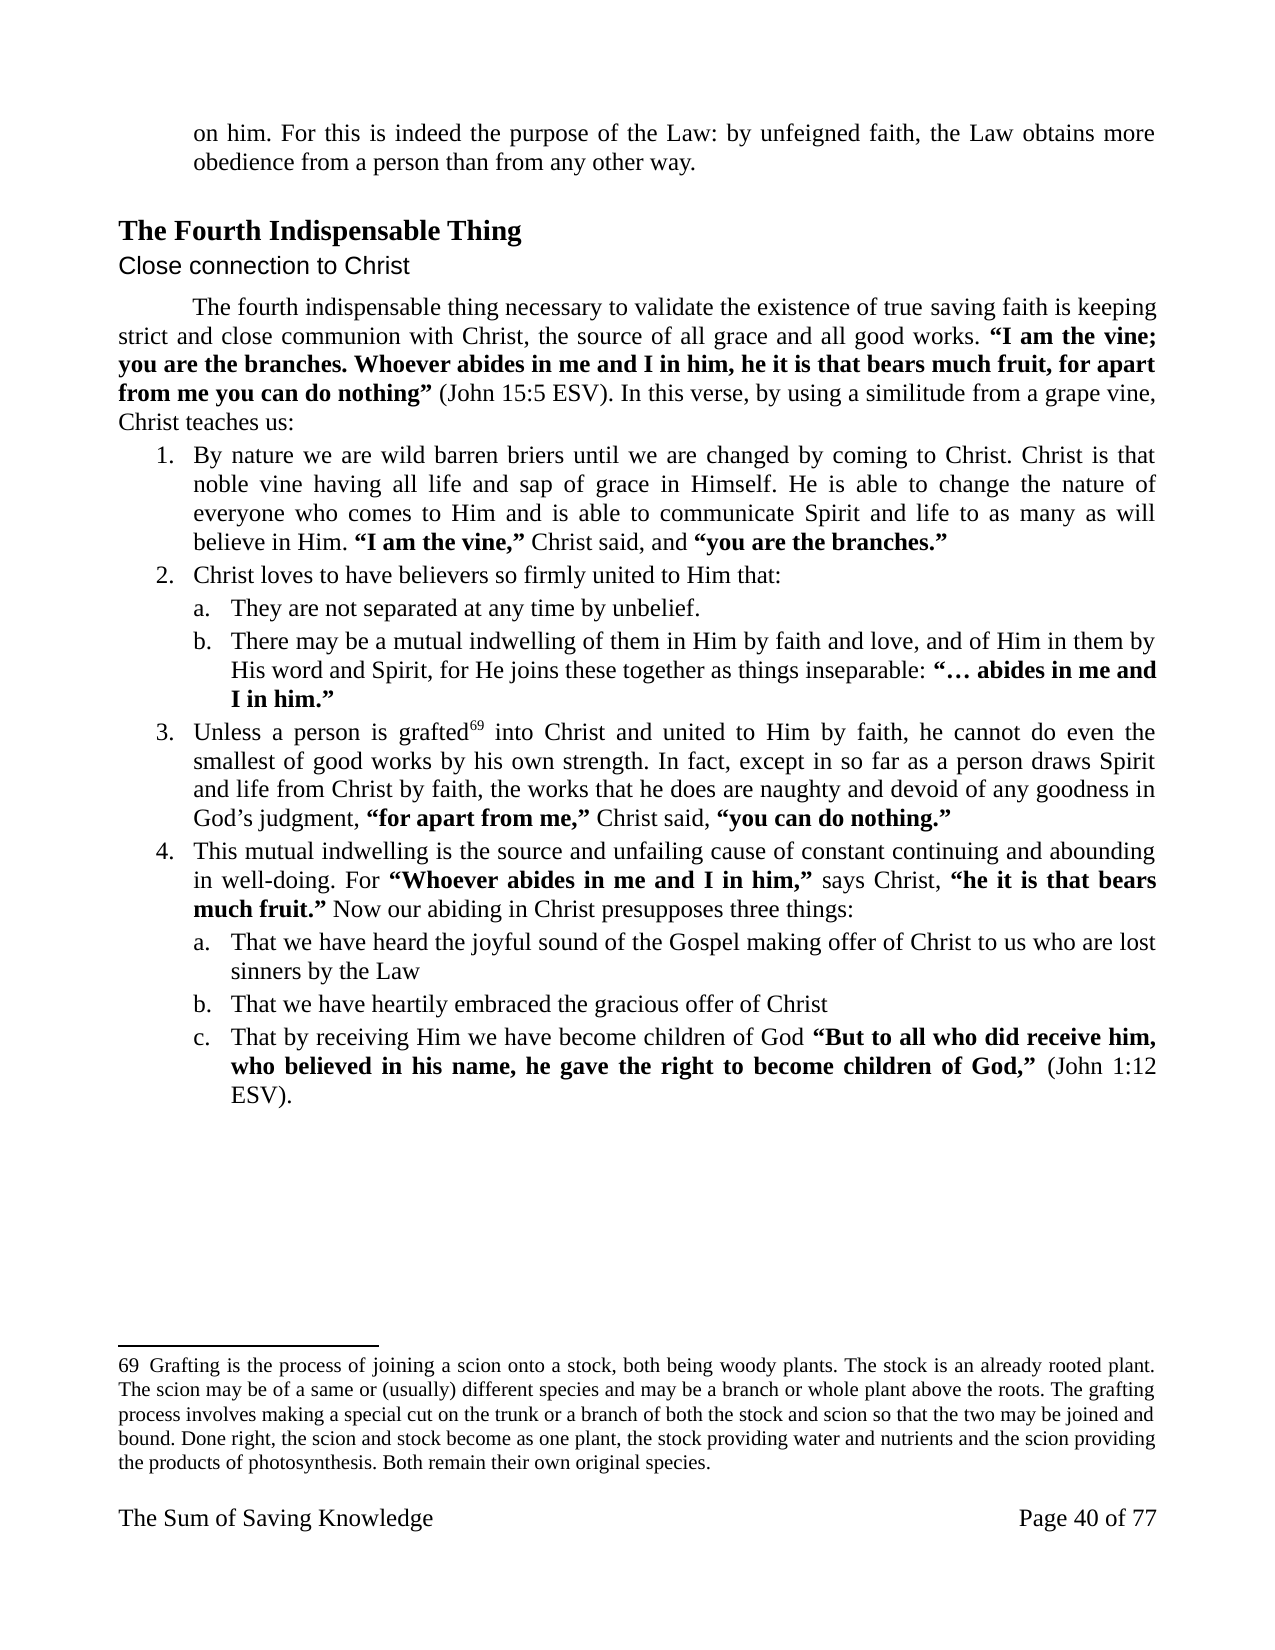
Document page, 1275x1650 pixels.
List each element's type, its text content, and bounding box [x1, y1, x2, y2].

subtitle The Fourth Indispensable Thing [118, 213, 1157, 247]
list Unless a person is grafted into Christ and united to Him by faith, he cannot do even the smallest of good works by his own strength. In fact, except in so far as a person draws Spirit and life from Christ by faith, the works that he does are naughty and devoid of any goodness in God’s judgment, “for apart from me,” Christ said, “you can do nothing.” [156, 717, 1157, 832]
text Close connection to Christ [118, 251, 1157, 280]
list Grafting is the process of joining a scion onto a stock, both being woody plants. The stock is an already rooted plant. The scion may be of a same or (usually) different species and may be a branch or whole plant above the roots. The grafting process involves making a special cut on the trunk or a branch of both the stock and scion so that the two may be joined and bound. Done right, the scion and stock become as one plant, the stock providing water and nutrients and the scion providing the products of photosynthesis. Both remain their own original species. [118, 1352, 1157, 1474]
list This mutual indwelling is the source and unfailing cause of constant continuing and abounding in well-doing. For “Whoever abides in me and I in him,” says Christ, “he it is that bears much fruit.” Now our abiding in Christ presupposes three things: [156, 836, 1157, 923]
text The fourth indispensable thing necessary to validate the existence of true saving faith is keeping strict and close communion with Christ, the source of all grace and all good works. “I am the vine; you are the branches. Whoever abides in me and I in him, he it is that bears much fruit, for apart from me you can do nothing” (John 15:5 ESV). In this verse, by using a similitude from a grape vine, Christ teaches us: [118, 292, 1157, 436]
list They are not separated at any time by unbelief. [193, 593, 1157, 622]
list That we have heard the joyful sound of the Gospel making offer of Christ to us who are lost sinners by the Law [193, 927, 1157, 985]
list There may be a mutual indwelling of them in Him by faith and love, and of Him in them by His word and Spirit, for He joins these together as things inseparable: “… abides in me and I in him.” [193, 626, 1157, 712]
list By nature we are wild barren briers until we are changed by coming to Christ. Christ is that noble vine having all life and sap of grace in Himself. He is able to change the nature of everyone who comes to Him and is able to communicate Spirit and life to as many as will believe in Him. “I am the vine,” Christ said, and “you are the branches.” [156, 440, 1157, 555]
list Christ loves to have believers so firmly united to Him that: [156, 560, 1157, 588]
list That we have heartily embraced the gracious offer of Christ [193, 989, 1157, 1018]
list on him. For this is indeed the purpose of the Law: by unfeigned faith, the Law obtains more obedience from a person than from any other way. [156, 118, 1157, 176]
list That by receiving Him we have become children of God “But to all who did receive him, who believed in his name, he gave the right to become children of God,” (John 1:12 ESV). [193, 1022, 1157, 1109]
